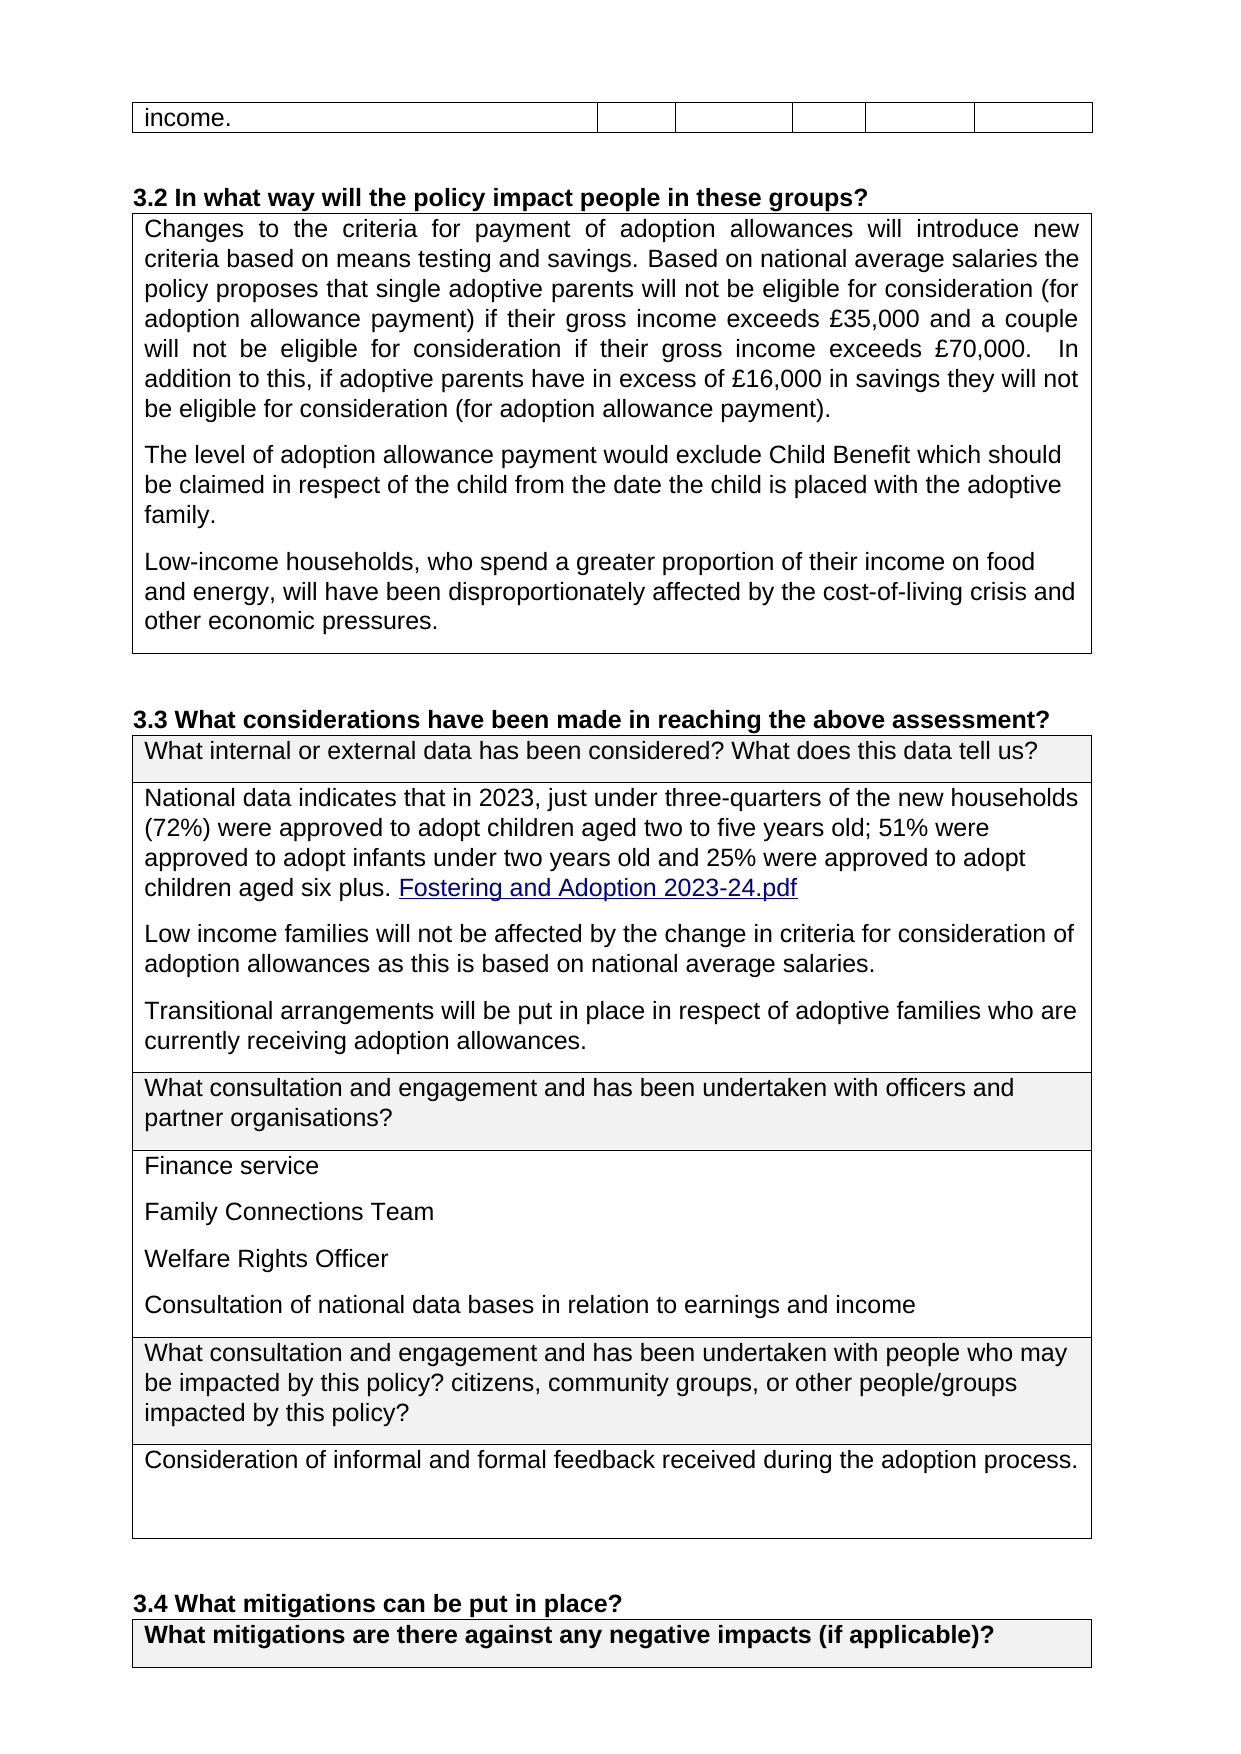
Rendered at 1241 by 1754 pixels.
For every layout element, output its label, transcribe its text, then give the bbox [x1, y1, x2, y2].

table_cell [598, 103, 675, 132]
table_cell Consideration of informal and formal feedback received during the adoption process. [133, 1445, 1091, 1538]
table_cell [975, 103, 1092, 132]
table_cell income. [133, 103, 597, 132]
table_cell What consultation and engagement and has been undertaken with officers and partner organisations? [133, 1073, 1091, 1149]
subtitle 3.3 What considerations have been made in reaching the above assessment? [133, 705, 1093, 733]
table_header What internal or external data has been considered? What does this data tell us? [133, 736, 1091, 782]
subtitle 3.2 In what way will the policy impact people in these groups? [133, 183, 1093, 212]
table_header Changes to the criteria for payment of adoption allowances will introduce new criteria based on means testing and savings. Based on national average salaries the policy proposes that single adoptive parents will not be eligible for consideration (for adoption allowance payment) if their gross income exceeds £35,000 and a couple will not be eligible for consideration if their gross income exceeds £70,000. In addition to this, if adoptive parents have in excess of £16,000 in savings they will not be eligible for consideration (for adoption allowance payment). The level of adoption allowance payment would exclude Child Benefit which should be claimed in respect of the child from the date the child is placed with the adoptive family. Low-income households, who spend a greater proportion of their income on food and energy, will have been disproportionately affected by the cost-of-living crisis and other economic pressures. [133, 214, 1091, 653]
table_cell What consultation and engagement and has been undertaken with people who may be impacted by this policy? citizens, community groups, or other people/groups impacted by this policy? [133, 1338, 1091, 1444]
table_cell [793, 103, 865, 132]
table_cell [676, 103, 792, 132]
table_cell National data indicates that in 2023, just under three-quarters of the new households (72%) were approved to adopt children aged two to five years old; 51% were approved to adopt infants under two years old and 25% were approved to adopt children aged six plus. Fostering and Adoption 2023-24.pdf Low income families will not be affected by the change in criteria for consideration of adoption allowances as this is based on national average salaries. Transitional arrangements will be put in place in respect of adoptive families who are currently receiving adoption allowances. [133, 783, 1091, 1072]
subtitle 3.4 What mitigations can be put in place? [133, 1589, 1093, 1618]
table_cell [866, 103, 974, 132]
table_cell Finance service Family Connections Team Welfare Rights Officer Consultation of national data bases in relation to earnings and income [133, 1151, 1091, 1337]
table_header What mitigations are there against any negative impacts (if applicable)? [133, 1620, 1091, 1667]
